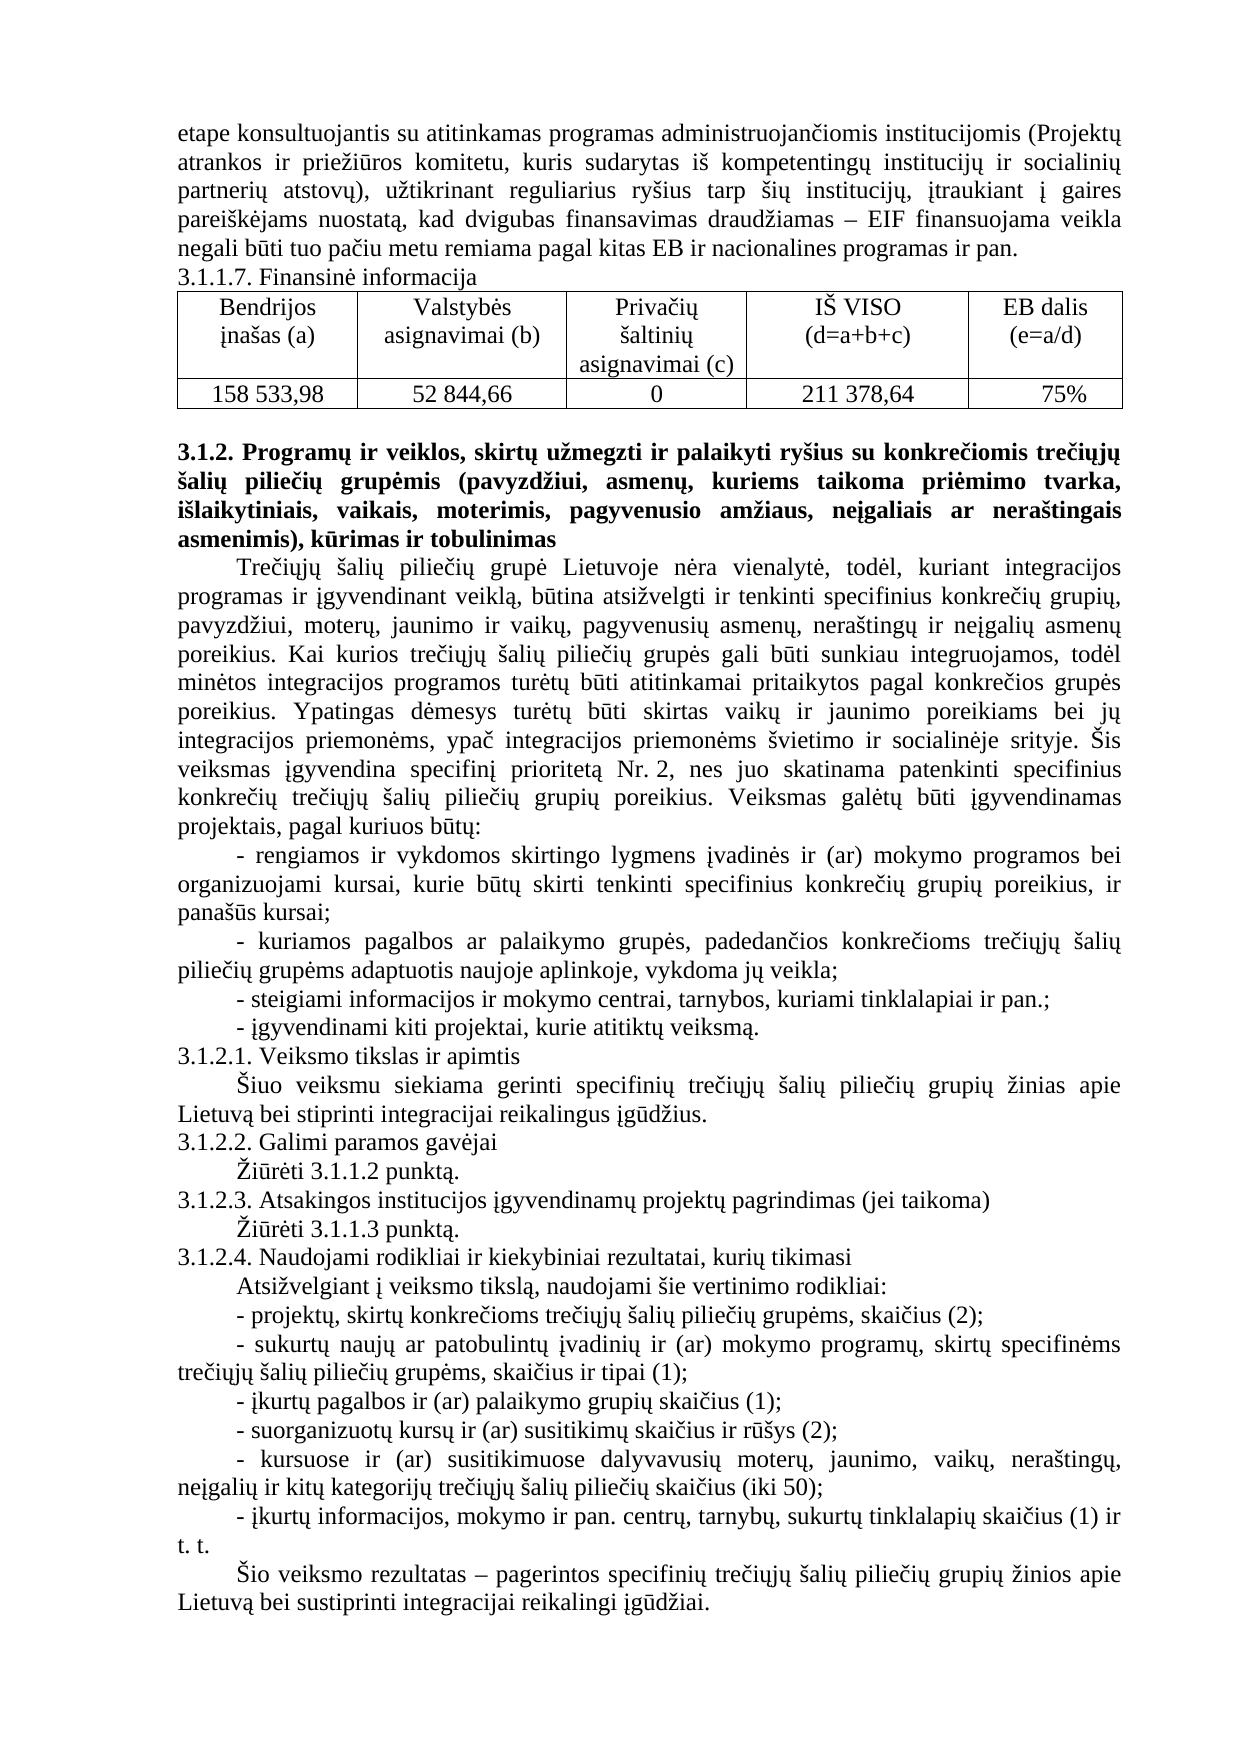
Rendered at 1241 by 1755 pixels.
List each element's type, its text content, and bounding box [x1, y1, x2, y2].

text - rengiamos ir vykdomos skirtingo lygmens įvadinės ir (ar) mokymo programos bei organizuojami kursai, kurie būtų skirti tenkinti specifinius konkrečių grupių poreikius, ir panašūs kursai; [177, 840, 1122, 926]
text - įkurtų informacijos, mokymo ir pan. centrų, tarnybų, sukurtų tinklalapių skaičius (1) ir t. t. [177, 1501, 1122, 1559]
table_cell 75% [969, 379, 1122, 408]
text etape konsultuojantis su atitinkamas programas administruojančiomis institucijomis (Projektų atrankos ir priežiūros komitetu, kuris sudarytas iš kompetentingų institucijų ir socialinių partnerių atstovų), užtikrinant reguliarius ryšius tarp šių institucijų, įtraukiant į gaires pareiškėjams nuostatą, kad dvigubas finansavimas draudžiamas – EIF finansuojama veikla negali būti tuo pačiu metu remiama pagal kitas EB ir nacionalines programas ir pan. [177, 118, 1122, 262]
text 3.1.2.3. Atsakingos institucijos įgyvendinamų projektų pagrindimas (jei taikoma) [177, 1185, 1122, 1214]
table_header EB dalis (e=a/d) [969, 292, 1122, 378]
table_cell 0 [567, 379, 746, 408]
text Žiūrėti 3.1.1.2 punktą. [177, 1156, 1122, 1185]
text - įkurtų pagalbos ir (ar) palaikymo grupių skaičius (1); [177, 1386, 1122, 1415]
text - steigiami informacijos ir mokymo centrai, tarnybos, kuriami tinklalapiai ir pan.; [177, 984, 1122, 1012]
text Šiuo veiksmu siekiama gerinti specifinių trečiųjų šalių piliečių grupių žinias apie Lietuvą bei stiprinti integracijai reikalingus įgūdžius. [177, 1070, 1122, 1127]
text 3.1.2.1. Veiksmo tikslas ir apimtis [177, 1041, 1122, 1070]
table_header Valstybės asignavimai (b) [358, 292, 566, 378]
table_cell 158 533,98 [178, 379, 357, 408]
text 3.1.2.2. Galimi paramos gavėjai [177, 1127, 1122, 1156]
table_header IŠ VISO (d=a+b+c) [747, 292, 968, 378]
text - kursuose ir (ar) susitikimuose dalyvavusių moterų, jaunimo, vaikų, neraštingų, neįgalių ir kitų kategorijų trečiųjų šalių piliečių skaičius (iki 50); [177, 1444, 1122, 1501]
table_header Bendrijos įnašas (a) [178, 292, 357, 378]
table_cell 52 844,66 [358, 379, 566, 408]
text Atsižvelgiant į veiksmo tikslą, naudojami šie vertinimo rodikliai: [177, 1271, 1122, 1300]
text Žiūrėti 3.1.1.3 punktą. [177, 1214, 1122, 1242]
text 3.1.2. Programų ir veiklos, skirtų užmegzti ir palaikyti ryšius su konkrečiomis trečiųjų šalių piliečių grupėmis (pavyzdžiui, asmenų, kuriems taikoma priėmimo tvarka, išlaikytiniais, vaikais, moterimis, pagyvenusio amžiaus, neįgaliais ar neraštingais asmenimis), kūrimas ir tobulinimas [177, 437, 1122, 552]
text Trečiųjų šalių piliečių grupė Lietuvoje nėra vienalytė, todėl, kuriant integracijos programas ir įgyvendinant veiklą, būtina atsižvelgti ir tenkinti specifinius konkrečių grupių, pavyzdžiui, moterų, jaunimo ir vaikų, pagyvenusių asmenų, neraštingų ir neįgalių asmenų poreikius. Kai kurios trečiųjų šalių piliečių grupės gali būti sunkiau integruojamos, todėl minėtos integracijos programos turėtų būti atitinkamai pritaikytos pagal konkrečios grupės poreikius. Ypatingas dėmesys turėtų būti skirtas vaikų ir jaunimo poreikiams bei jų integracijos priemonėms, ypač integracijos priemonėms švietimo ir socialinėje srityje. Šis veiksmas įgyvendina specifinį prioritetą Nr. 2, nes juo skatinama patenkinti specifinius konkrečių trečiųjų šalių piliečių grupių poreikius. Veiksmas galėtų būti įgyvendinamas projektais, pagal kuriuos būtų: [177, 552, 1122, 840]
text - sukurtų naujų ar patobulintų įvadinių ir (ar) mokymo programų, skirtų specifinėms trečiųjų šalių piliečių grupėms, skaičius ir tipai (1); [177, 1329, 1122, 1386]
text - suorganizuotų kursų ir (ar) susitikimų skaičius ir rūšys (2); [177, 1415, 1122, 1444]
text 3.1.1.7. Finansinė informacija [177, 262, 1122, 291]
text Šio veiksmo rezultatas – pagerintos specifinių trečiųjų šalių piliečių grupių žinios apie Lietuvą bei sustiprinti integracijai reikalingi įgūdžiai. [177, 1559, 1122, 1616]
table_header Privačių šaltinių asignavimai (c) [567, 292, 746, 378]
text - įgyvendinami kiti projektai, kurie atitiktų veiksmą. [177, 1012, 1122, 1041]
text - projektų, skirtų konkrečioms trečiųjų šalių piliečių grupėms, skaičius (2); [177, 1300, 1122, 1329]
text 3.1.2.4. Naudojami rodikliai ir kiekybiniai rezultatai, kurių tikimasi [177, 1242, 1122, 1271]
table_cell 211 378,64 [747, 379, 968, 408]
text - kuriamos pagalbos ar palaikymo grupės, padedančios konkrečioms trečiųjų šalių piliečių grupėms adaptuotis naujoje aplinkoje, vykdoma jų veikla; [177, 926, 1122, 984]
